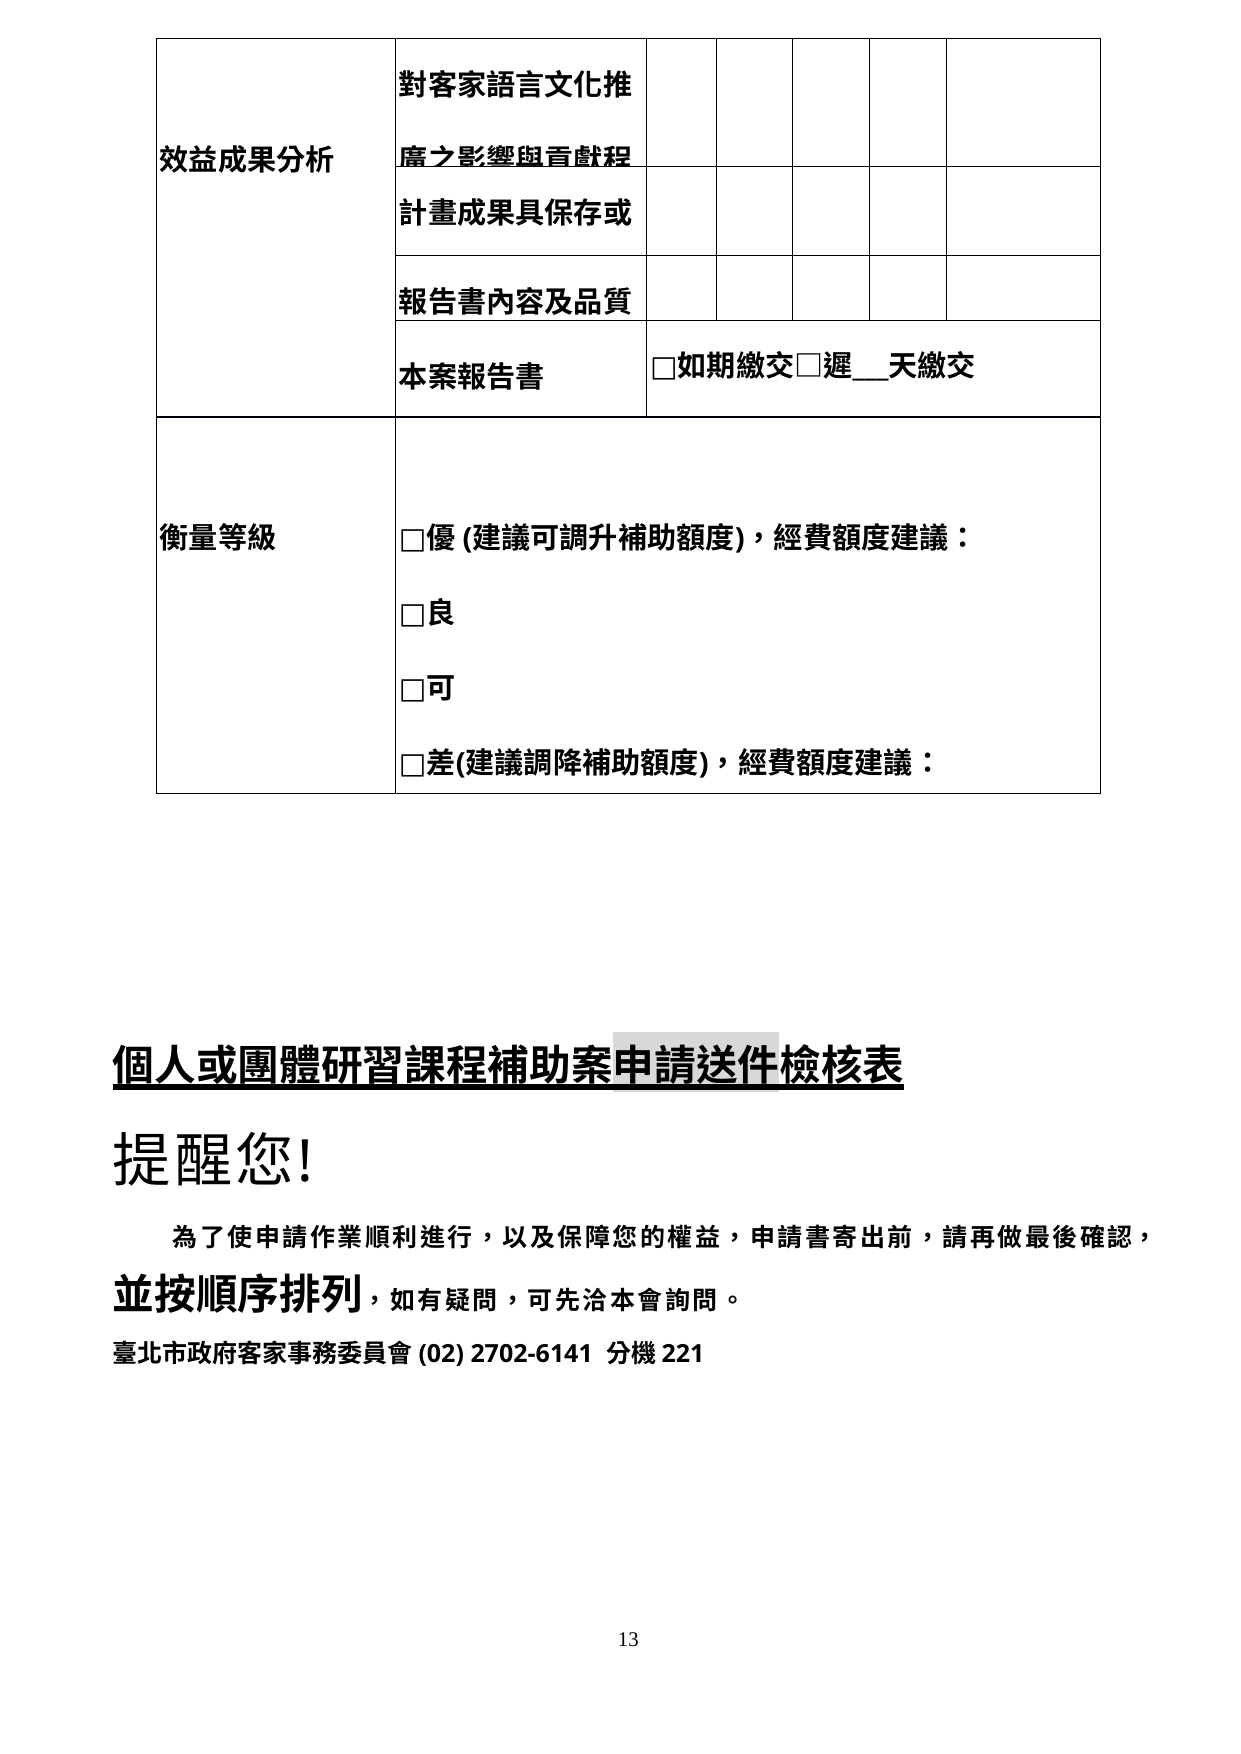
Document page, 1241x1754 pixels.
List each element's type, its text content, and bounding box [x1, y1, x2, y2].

table_cell [717, 39, 792, 166]
text 提醒您! [112, 1093, 1144, 1206]
table_cell [947, 256, 1100, 319]
text 個人或團體研習課程補助案申請送件檢核表 [112, 1018, 1144, 1093]
table_cell [647, 167, 716, 255]
table_cell □如期繳交□遲___天繳交 □未繳交 [647, 321, 1100, 416]
table_cell 對客家語言文化推廣之影響與貢獻程度(含社區參與) [396, 39, 646, 166]
table_cell 衡量等級 [157, 418, 395, 792]
table_cell [717, 256, 792, 319]
table_cell [647, 39, 716, 166]
table_cell [947, 167, 1100, 255]
table_cell [870, 167, 946, 255]
table_cell [870, 256, 946, 319]
table_cell [947, 39, 1100, 166]
table_cell [717, 167, 792, 255]
table_cell [870, 39, 946, 166]
table_cell □優 (建議可調升補助額度)，經費額度建議： □良 □可 □差(建議調降補助額度)，經費額度建議： [396, 418, 1100, 792]
table_cell 效益成果分析 [157, 39, 395, 416]
table_cell 本案報告書 [396, 321, 646, 416]
table_cell [793, 256, 869, 319]
table_cell [793, 39, 869, 166]
text 為了使申請作業順利進行，以及保障您的權益，申請書寄出前，請再做最後確認，並按順序排列，如有疑問，可先洽本會詢問。 [112, 1210, 1144, 1323]
table_cell 計畫成果具保存或推廣應用之價值 [396, 167, 646, 255]
table_cell [647, 256, 716, 319]
table_cell 報告書內容及品質 [396, 256, 646, 319]
table_cell [793, 167, 869, 255]
text 臺北市政府客家事務委員會 (02) 2702-6141 分機 221 [112, 1327, 1144, 1364]
